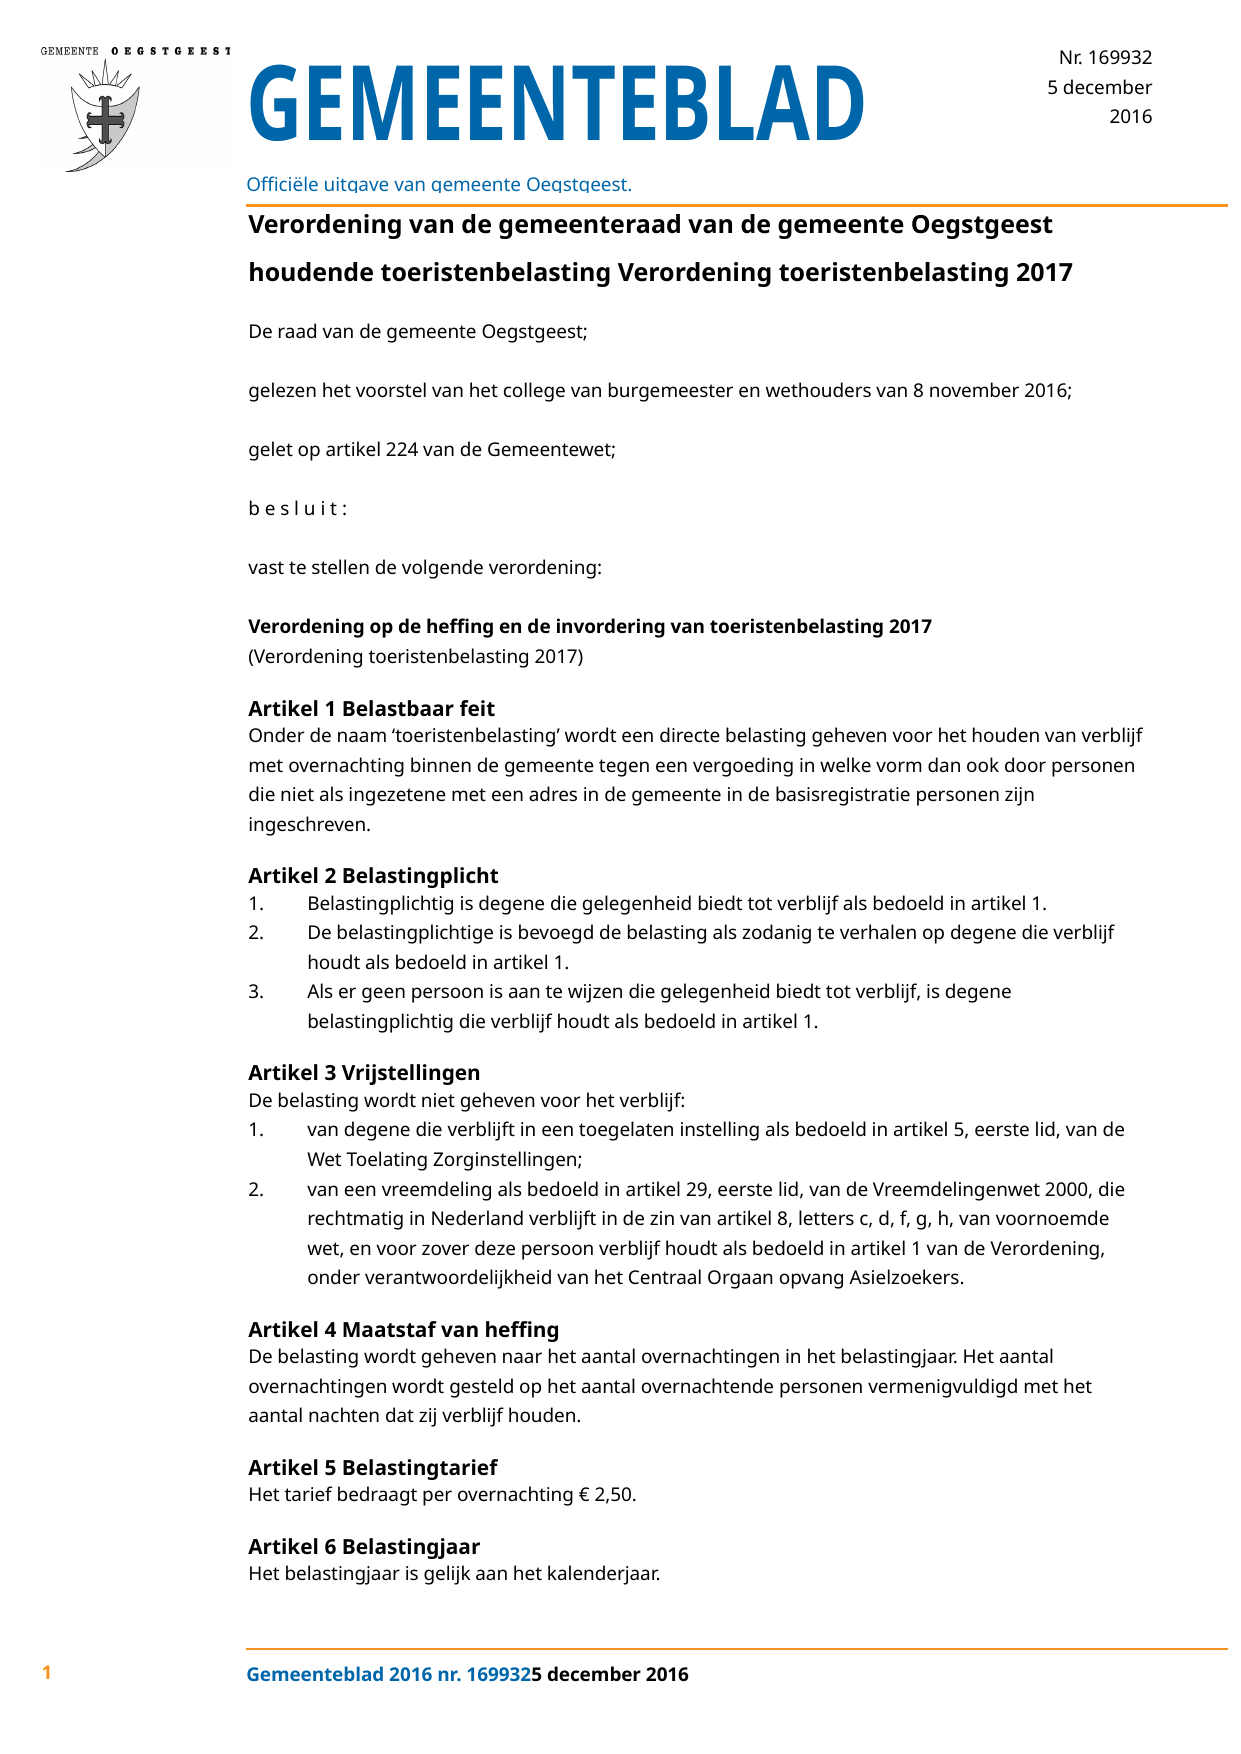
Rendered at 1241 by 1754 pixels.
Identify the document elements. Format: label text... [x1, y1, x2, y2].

text De belasting wordt geheven naar het aantal overnachtingen in het belastingjaar. Het aantal overnachtingen wordt gesteld op het aantal overnachtende personen vermenigvuldigd met het aantal nachten dat zij verblijf houden. [248, 1343, 1152, 1428]
text De raad van de gemeente Oegstgeest; [248, 318, 1152, 344]
picture [41, 47, 231, 172]
text Het belastingjaar is gelijk aan het kalenderjaar. [248, 1560, 1152, 1586]
text (Verordening toeristenbelasting 2017) [248, 643, 1152, 669]
text Artikel 1 Belastbaar feit [248, 694, 1152, 722]
text Artikel 4 Maatstaf van heffing [248, 1315, 1152, 1343]
text Artikel 6 Belastingjaar [248, 1532, 1152, 1560]
text gelezen het voorstel van het college van burgemeester en wethouders van 8 november 2016; [248, 377, 1152, 403]
text Het tarief bedraagt per overnachting € 2,50. [248, 1481, 1152, 1507]
text b e s l u i t : [248, 495, 1152, 521]
text Artikel 3 Vrijstellingen [248, 1058, 1152, 1087]
list De belastingplichtige is bevoegd de belasting als zodanig te verhalen op degene die verblijf houdt als bedoeld in artikel 1. [248, 919, 1152, 975]
text gelet op artikel 224 van de Gemeentewet; [248, 436, 1152, 462]
text vast te stellen de volgende verordening: [248, 554, 1152, 580]
text Artikel 2 Belastingplicht [248, 861, 1152, 890]
list Als er geen persoon is aan te wijzen die gelegenheid biedt tot verblijf, is degene belastingplichtig die verblijf houdt als bedoeld in artikel 1. [248, 978, 1152, 1034]
text De belasting wordt niet geheven voor het verblijf: [248, 1087, 1152, 1113]
text Verordening van de gemeenteraad van de gemeente Oegstgeest houdende toeristenbelasting Verordening toeristenbelasting 2017 [248, 207, 1152, 288]
list van degene die verblijft in een toegelaten instelling als bedoeld in artikel 5, eerste lid, van de Wet Toelating Zorginstellingen; [248, 1117, 1152, 1172]
list Belastingplichtig is degene die gelegenheid biedt tot verblijf als bedoeld in artikel 1. [248, 890, 1152, 916]
text Verordening op de heffing en de invordering van toeristenbelasting 2017 [248, 614, 1152, 639]
text Artikel 5 Belastingtarief [248, 1453, 1152, 1481]
list van een vreemdeling als bedoeld in artikel 29, eerste lid, van de Vreemdelingenwet 2000, die rechtmatig in Nederland verblijft in de zin van artikel 8, letters c, d, f, g, h, van voornoemde wet, en voor zover deze persoon verblijf houdt als bedoeld in artikel 1 van de Verordening, onder verantwoordelijkheid van het Centraal Orgaan opvang Asielzoekers. [248, 1176, 1152, 1290]
text Onder de naam ‘toeristenbelasting’ wordt een directe belasting geheven voor het houden van verblijf met overnachting binnen de gemeente tegen een vergoeding in welke vorm dan ook door personen die niet als ingezetene met een adres in de gemeente in de basisregistratie personen zijn ingeschreven. [248, 722, 1152, 837]
